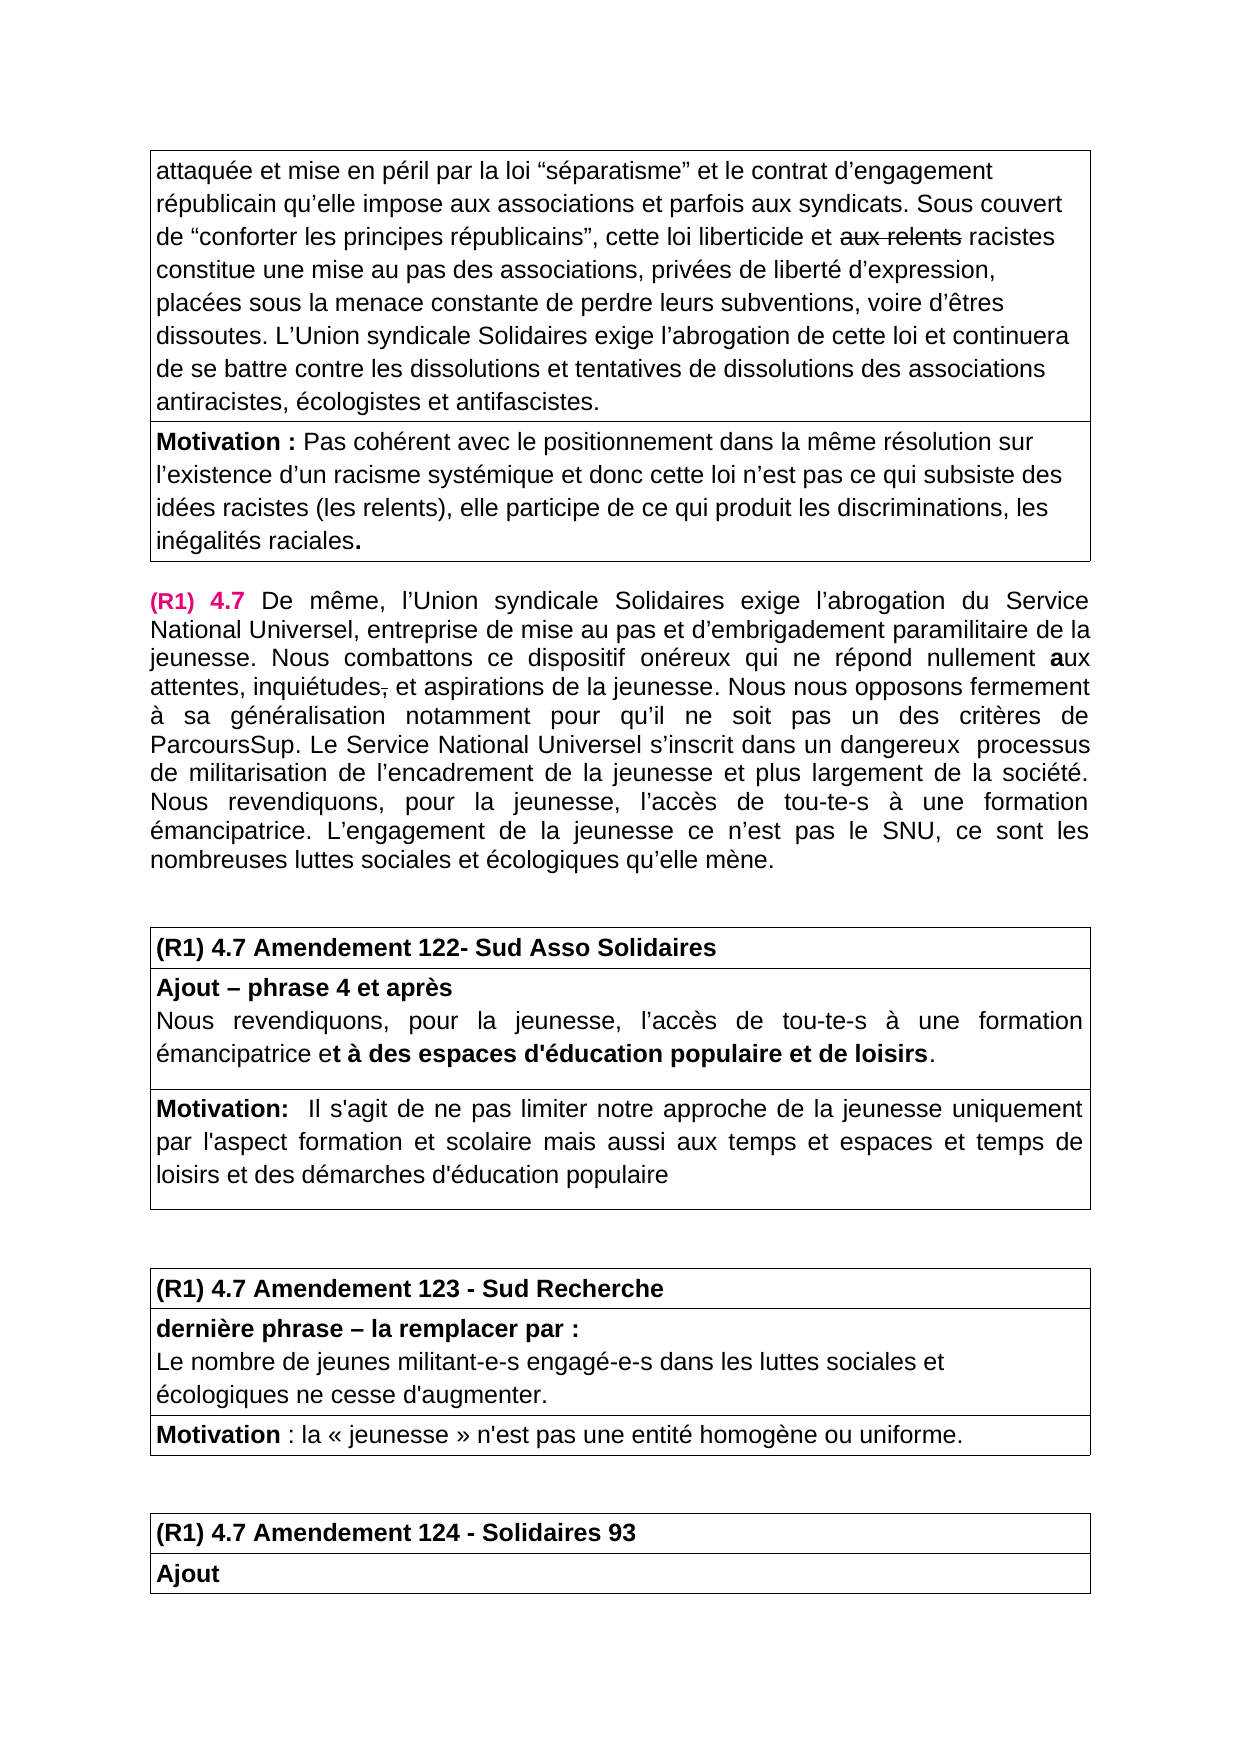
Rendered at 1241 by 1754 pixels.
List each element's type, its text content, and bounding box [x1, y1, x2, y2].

table_header (R1) 4.7 Amendement 122- Sud Asso Solidaires [151, 928, 1090, 967]
text (R1) 4.7 De même, l’Union syndicale Solidaires exige l’abrogation du Service National Universel, entreprise de mise au pas et d’embrigadement paramilitaire de la jeunesse. Nous combattons ce dispositif onéreux qui ne répond nullement aux attentes, inquiétudes, et aspirations de la jeunesse. Nous nous opposons fermement à sa généralisation notamment pour qu’il ne soit pas un des critères de ParcoursSup. Le Service National Universel s’inscrit dans un dangereux processus de militarisation de l’encadrement de la jeunesse et plus largement de la société. Nous revendiquons, pour la jeunesse, l’accès de tou-te-s à une formation émancipatrice. L’engagement de la jeunesse ce n’est pas le SNU, ce sont les nombreuses luttes sociales et écologiques qu’elle mène. [150, 586, 1090, 873]
table_header (R1) 4.7 Amendement 123 - Sud Recherche [151, 1269, 1090, 1308]
table_cell dernière phrase – la remplacer par : Le nombre de jeunes militant-e-s engagé-e-s dans les luttes sociales et écologiques ne cesse d'augmenter. [151, 1309, 1090, 1415]
table_cell Motivation : Pas cohérent avec le positionnement dans la même résolution sur l’existence d’un racisme systémique et donc cette loi n’est pas ce qui subsiste des idées racistes (les relents), elle participe de ce qui produit les discriminations, les inégalités raciales. [151, 422, 1090, 561]
table_cell Motivation: Il s'agit de ne pas limiter notre approche de la jeunesse uniquement par l'aspect formation et scolaire mais aussi aux temps et espaces et temps de loisirs et des démarches d'éducation populaire [151, 1090, 1090, 1209]
table_cell Ajout – phrase 4 et après Nous revendiquons, pour la jeunesse, l’accès de tou-te-s à une formation émancipatrice et à des espaces d'éducation populaire et de loisirs. [151, 969, 1090, 1088]
table_cell Motivation : la « jeunesse » n'est pas une entité homogène ou uniforme. [151, 1416, 1090, 1455]
table_cell attaquée et mise en péril par la loi “séparatisme” et le contrat d’engagement républicain qu’elle impose aux associations et parfois aux syndicats. Sous couvert de “conforter les principes républicains”, cette loi liberticide et aux relents racistes constitue une mise au pas des associations, privées de liberté d’expression, placées sous la menace constante de perdre leurs subventions, voire d’êtres dissoutes. L’Union syndicale Solidaires exige l’abrogation de cette loi et continuera de se battre contre les dissolutions et tentatives de dissolutions des associations antiracistes, écologistes et antifascistes. [151, 151, 1090, 421]
table_header (R1) 4.7 Amendement 124 - Solidaires 93 [151, 1514, 1090, 1553]
table_cell Ajout [151, 1554, 1090, 1593]
